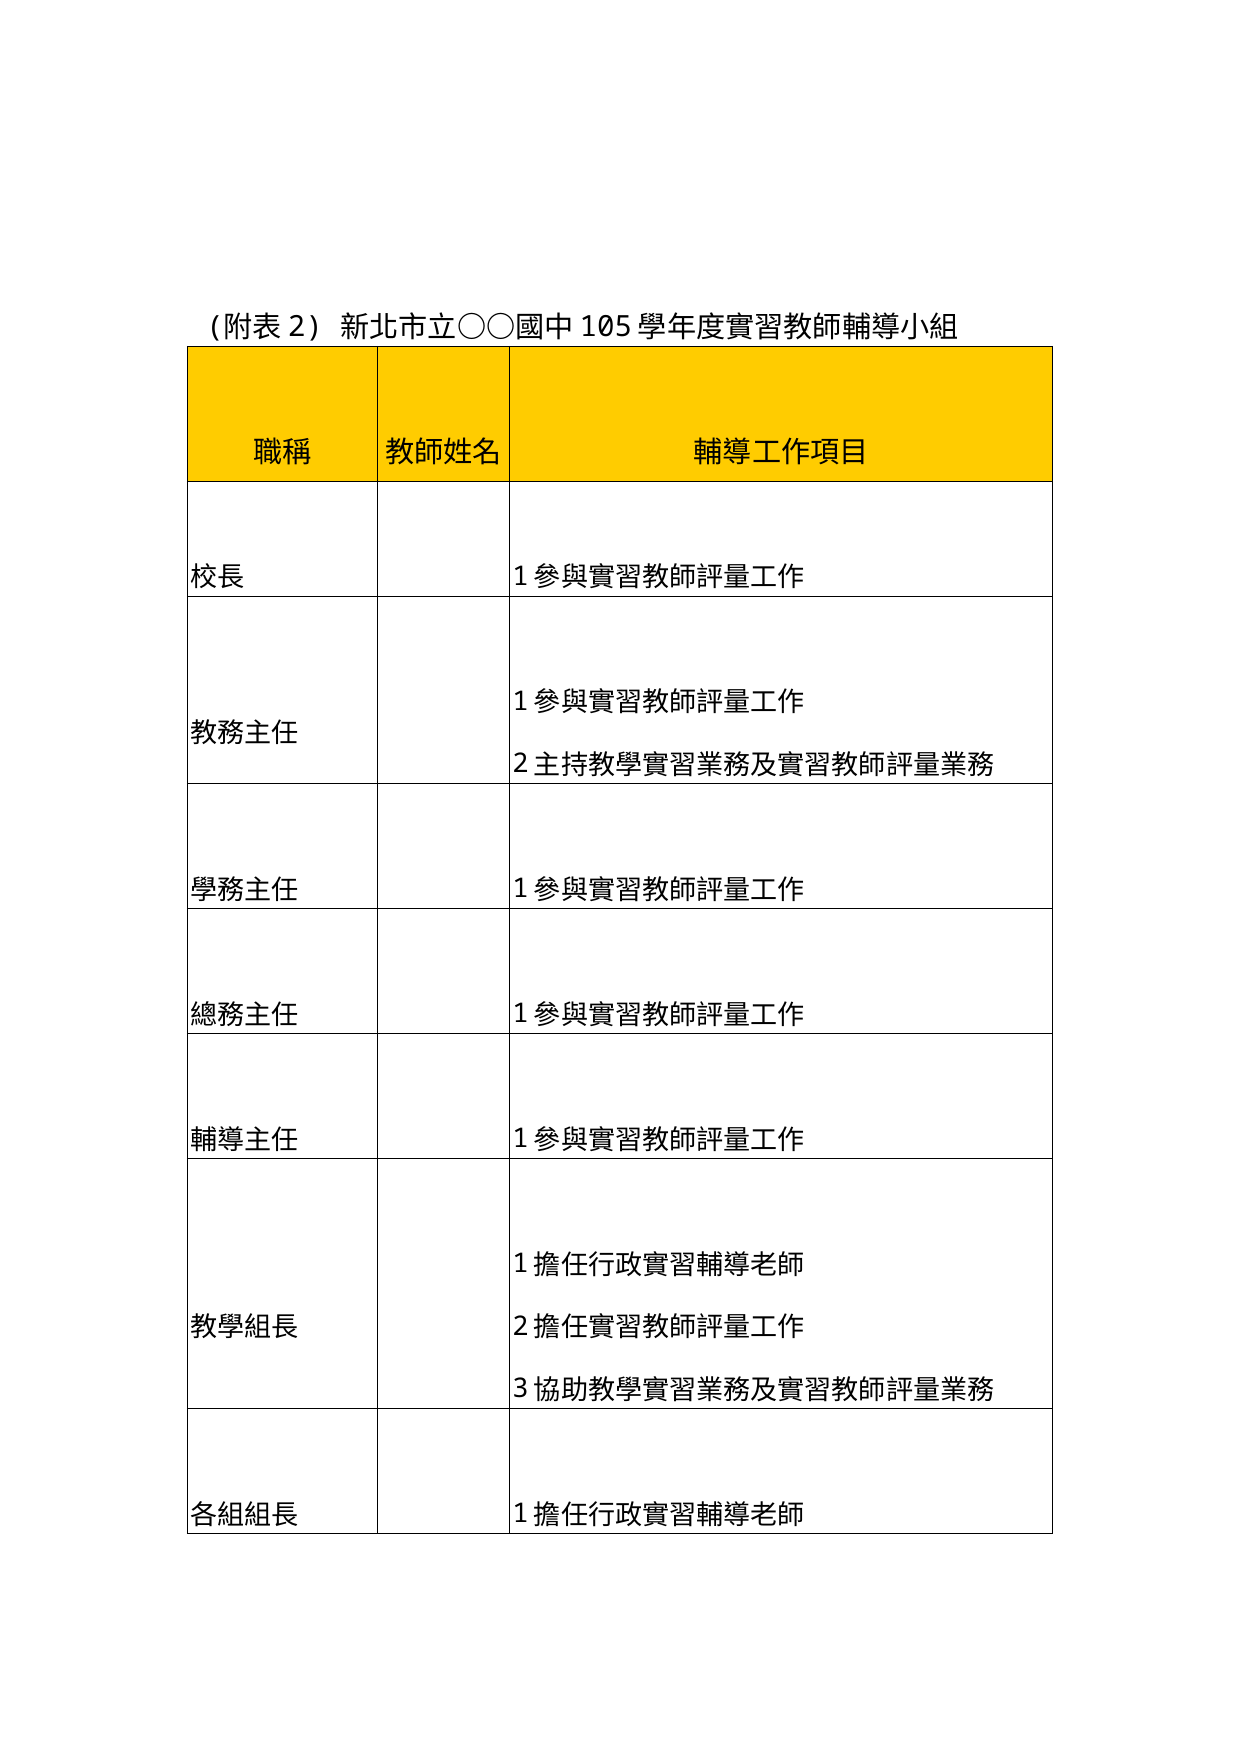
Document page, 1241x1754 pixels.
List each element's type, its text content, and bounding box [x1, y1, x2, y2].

table_cell 1參與實習教師評量工作 [510, 909, 1052, 1033]
table_cell 學務主任 [188, 784, 377, 908]
table_cell 1參與實習教師評量工作 2主持教學實習業務及實習教師評量業務 [510, 597, 1052, 783]
table_cell [378, 784, 509, 908]
table_cell 教務主任 [188, 597, 377, 783]
table_cell 1參與實習教師評量工作 [510, 784, 1052, 908]
table_cell [378, 482, 509, 596]
table_cell 1擔任行政實習輔導老師 2擔任實習教師評量工作 3協助教學實習業務及實習教師評量業務 [510, 1159, 1052, 1408]
table_cell 校長 [188, 482, 377, 596]
table_cell 輔導主任 [188, 1034, 377, 1158]
table_cell 1參與實習教師評量工作 [510, 1034, 1052, 1158]
table_cell [378, 1159, 509, 1408]
table_header 職稱 [188, 347, 377, 481]
table_cell [378, 1034, 509, 1158]
table_cell [378, 1409, 509, 1533]
table_cell [378, 909, 509, 1033]
table_cell [378, 597, 509, 783]
table_header 輔導工作項目 [510, 347, 1052, 481]
table_cell 1擔任行政實習輔導老師 [510, 1409, 1052, 1533]
table_header 教師姓名 [378, 347, 509, 481]
table_cell 總務主任 [188, 909, 377, 1033]
table_cell 1參與實習教師評量工作 [510, 482, 1052, 596]
text (附表2) 新北市立○○國中105學年度實習教師輔導小組 [206, 283, 1053, 346]
table_cell 各組組長 [188, 1409, 377, 1533]
table_cell 教學組長 [188, 1159, 377, 1408]
